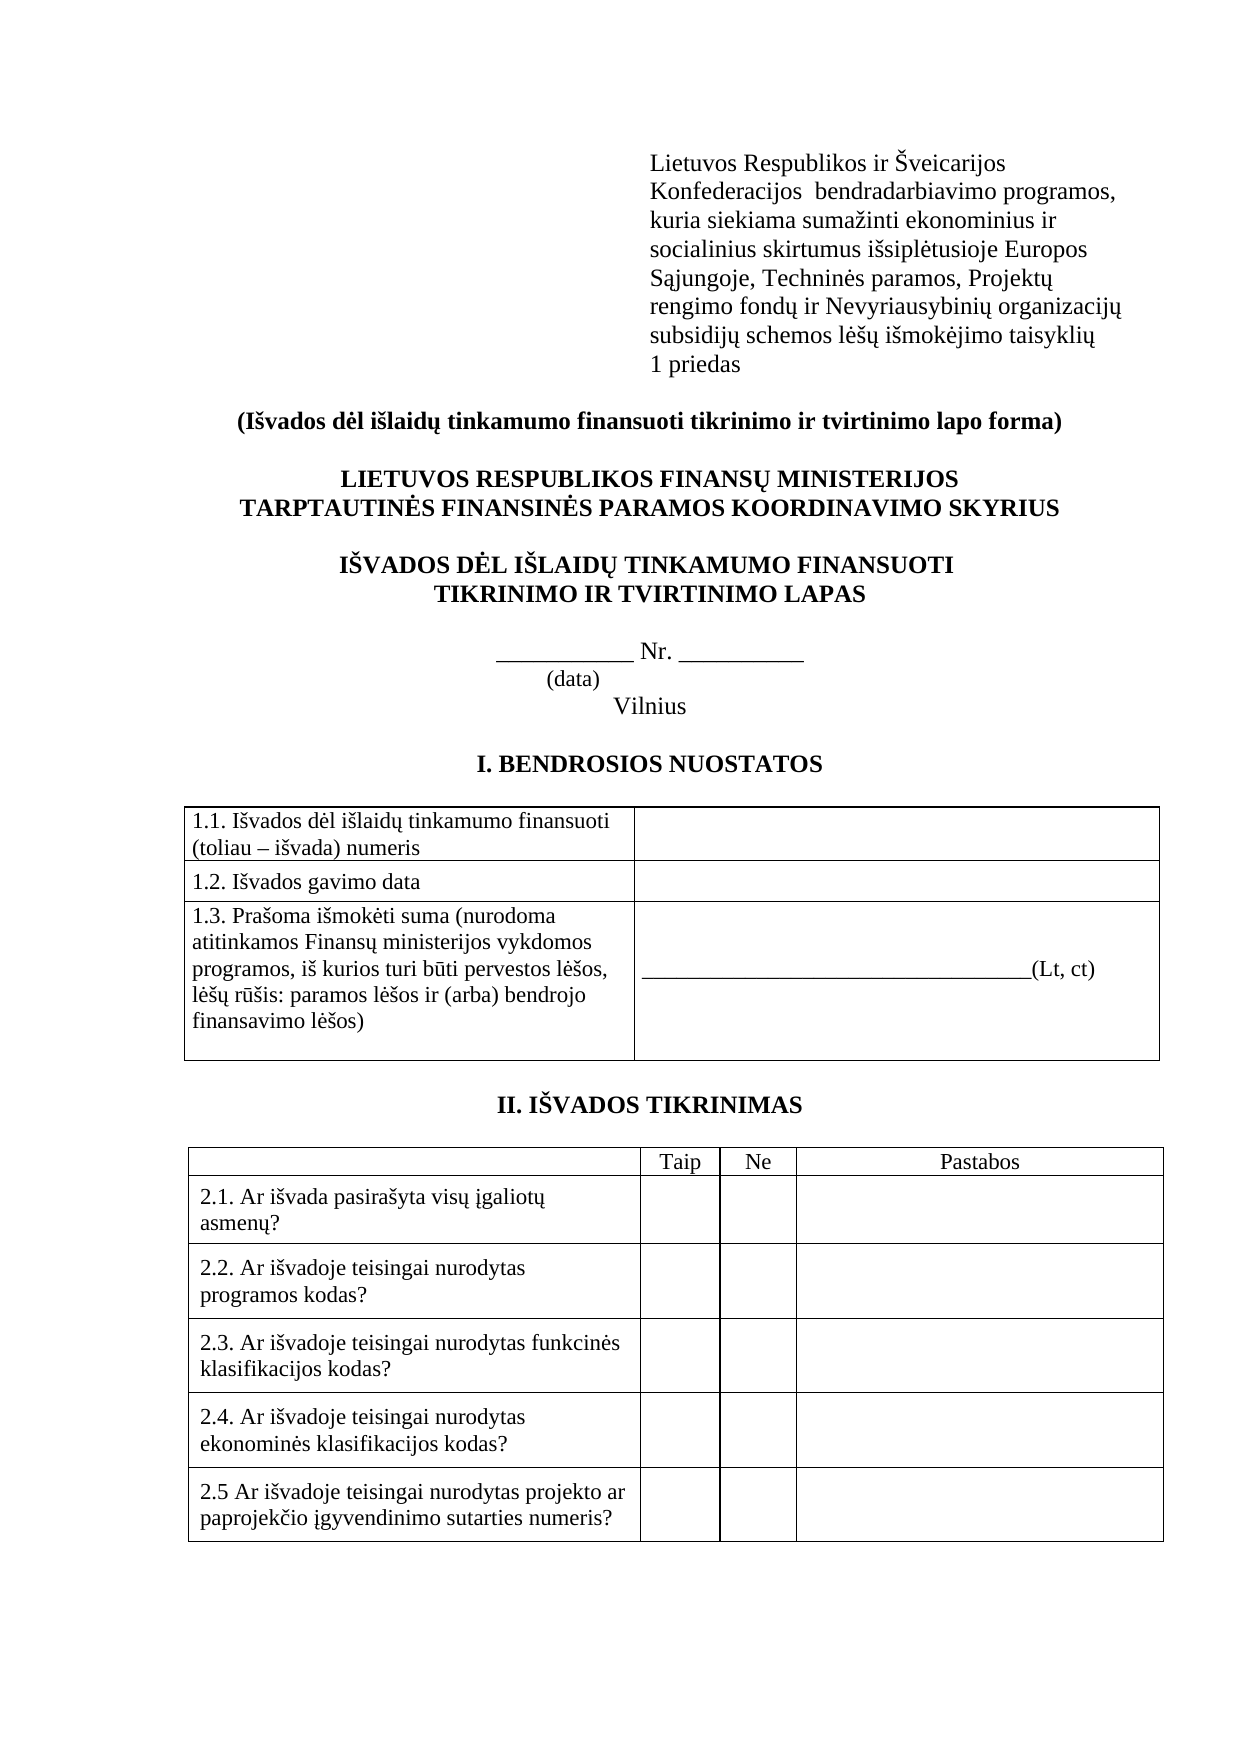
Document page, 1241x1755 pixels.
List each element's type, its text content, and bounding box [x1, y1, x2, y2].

text Vilnius [177, 691, 1122, 720]
table_header Ne [721, 1148, 796, 1175]
text II. IŠVADOS TIKRINIMAS [177, 1090, 1122, 1118]
table_cell __________________________________(Lt, ct) [635, 902, 1159, 1060]
table_cell 1.3. Prašoma išmokėti suma (nurodoma atitinkamos Finansų ministerijos vykdomos programos, iš kurios turi būti pervestos lėšos, lėšų rūšis: paramos lėšos ir (arba) bendrojo finansavimo lėšos) [185, 902, 634, 1060]
table_cell [641, 1244, 719, 1317]
text Sąjungoje, Techninės paramos, Projektų [649, 263, 1122, 291]
table_cell [641, 1176, 719, 1243]
table_cell 2.4. Ar išvadoje teisingai nurodytas ekonominės klasifikacijos kodas? [189, 1393, 640, 1467]
table_cell [721, 1319, 796, 1392]
text I. BENDROSIOS NUOSTATOS [177, 749, 1122, 778]
table_cell [641, 1319, 719, 1392]
text Konfederacijos bendradarbiavimo programos, [649, 176, 1122, 205]
table_header [189, 1148, 640, 1175]
text IŠVADOS DĖL IŠLAIDŲ TINKAMUMO FINANSUOTI [177, 550, 1122, 579]
table_cell 2.3. Ar išvadoje teisingai nurodytas funkcinės klasifikacijos kodas? [189, 1319, 640, 1392]
text (Išvados dėl išlaidų tinkamumo finansuoti tikrinimo ir tvirtinimo lapo forma) [177, 406, 1122, 435]
text Lietuvos Respublikos ir Šveicarijos [649, 148, 1122, 176]
text kuria siekiama sumažinti ekonominius ir [649, 205, 1122, 234]
table_header Taip [641, 1148, 719, 1175]
table_cell [797, 1319, 1163, 1392]
table_cell [797, 1176, 1163, 1243]
text TIKRINIMO IR TVIRTINIMO LAPAS [177, 579, 1122, 608]
text subsidijų schemos lėšų išmokėjimo taisyklių [649, 320, 1122, 349]
table_header Pastabos [797, 1148, 1163, 1175]
table_cell [721, 1468, 796, 1541]
text (data) [177, 665, 1122, 691]
text TARPTAUTINĖS FINANSINĖS PARAMOS KOORDINAVIMO SKYRIUS [177, 493, 1122, 521]
table_cell [641, 1468, 719, 1541]
table_cell [641, 1393, 719, 1467]
text rengimo fondų ir Nevyriausybinių organizacijų [649, 291, 1122, 320]
text socialinius skirtumus išsiplėtusioje Europos [649, 234, 1122, 263]
table_cell [797, 1468, 1163, 1541]
table_header 1.1. Išvados dėl išlaidų tinkamumo finansuoti (toliau – išvada) numeris [185, 808, 634, 860]
text LIETUVOS RESPUBLIKOS FINANSŲ MINISTERIJOS [177, 464, 1122, 493]
table_cell [721, 1244, 796, 1317]
table_cell [721, 1176, 796, 1243]
table_cell 1.2. Išvados gavimo data [185, 861, 634, 901]
table_cell 2.2. Ar išvadoje teisingai nurodytas programos kodas? [189, 1244, 640, 1317]
table_cell [721, 1393, 796, 1467]
table_header [635, 808, 1159, 860]
table_cell [635, 861, 1159, 901]
text ___________ Nr. __________ [177, 636, 1122, 665]
table_cell 2.1. Ar išvada pasirašyta visų įgaliotų asmenų? [189, 1176, 640, 1243]
text 1 priedas [649, 349, 1122, 378]
table_cell 2.5 Ar išvadoje teisingai nurodytas projekto ar paprojekčio įgyvendinimo sutarties numeris? [189, 1468, 640, 1541]
table_cell [797, 1244, 1163, 1317]
table_cell [797, 1393, 1163, 1467]
